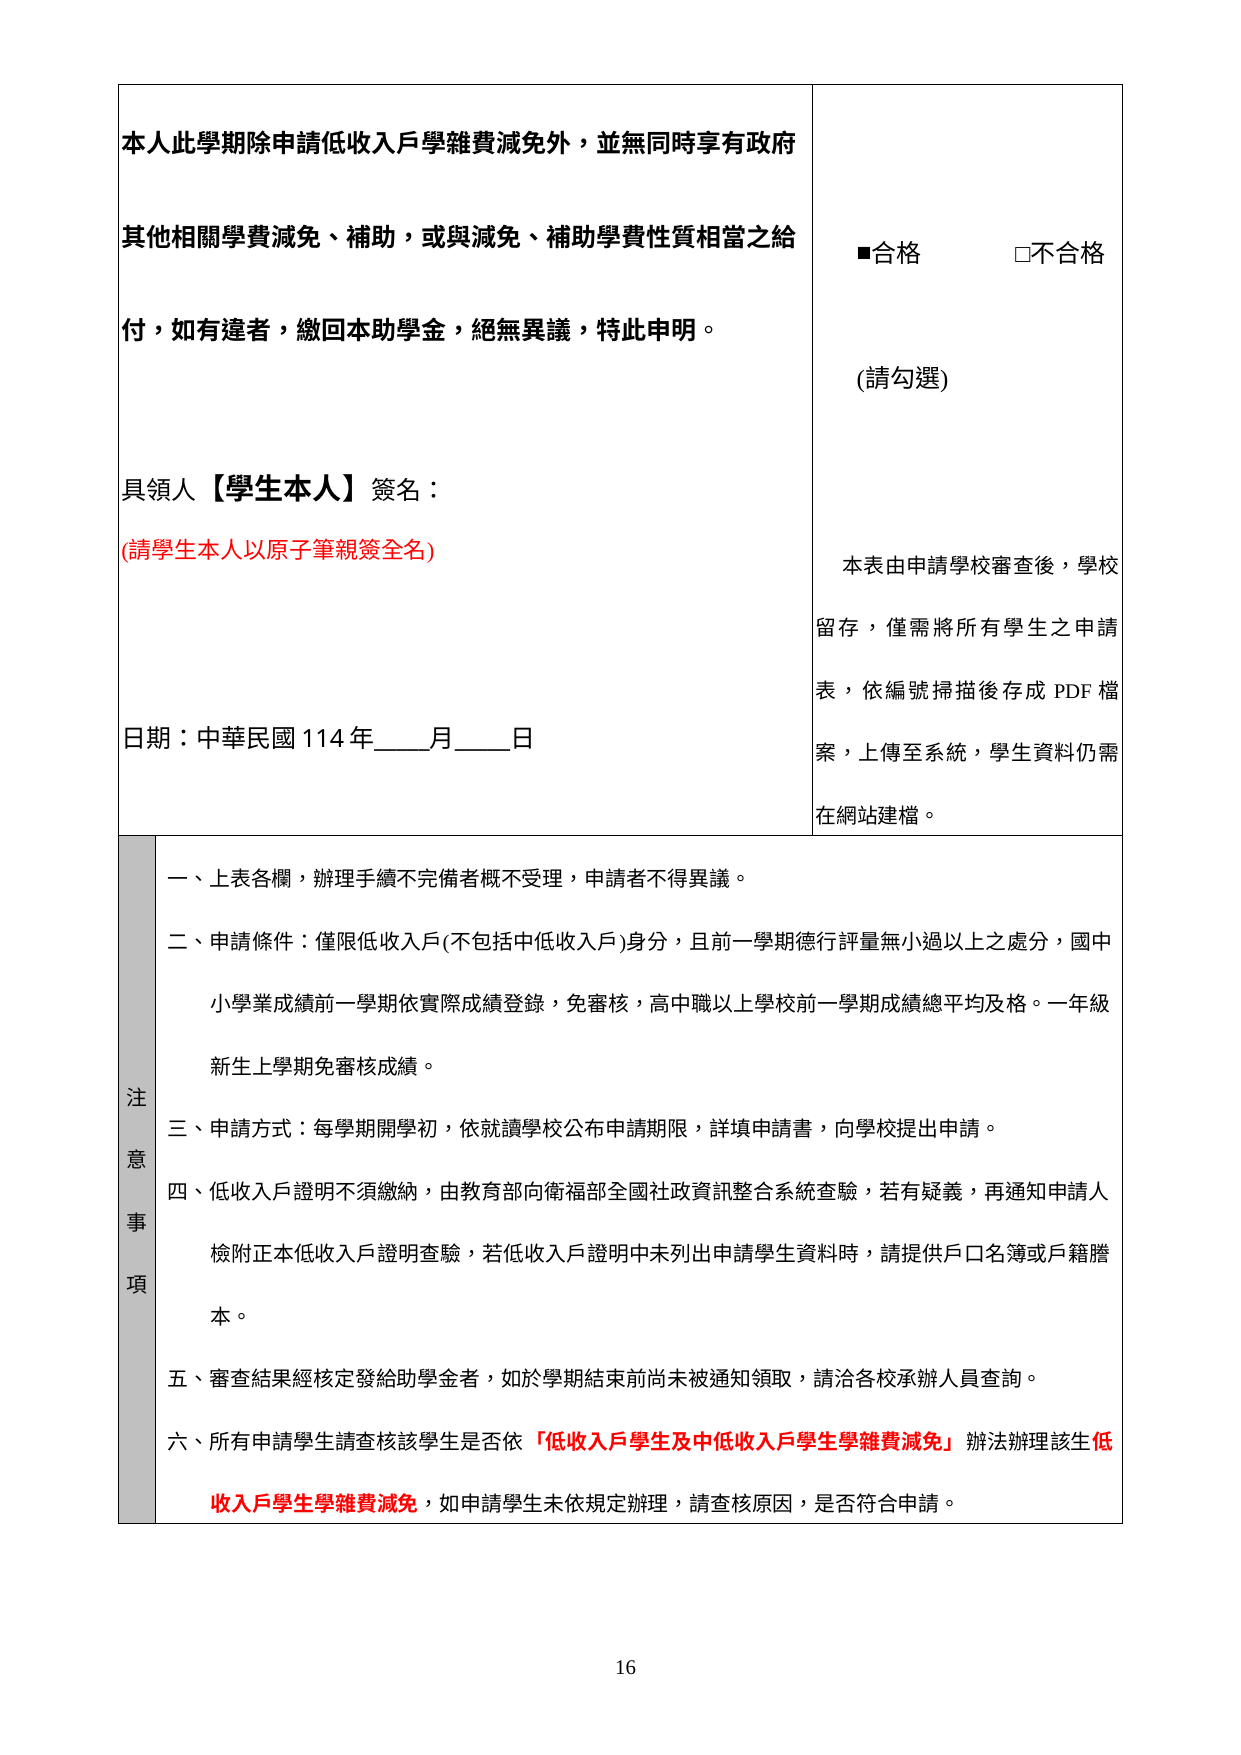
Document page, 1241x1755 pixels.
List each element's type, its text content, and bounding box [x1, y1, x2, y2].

table_cell 本人此學期除申請低收入戶學雜費減免外，並無同時享有政府其他相關學費減免、補助，或與減免、補助學費性質相當之給付，如有違者，繳回本助學金，絕無異議，特此申明。 具領人【學生本人】簽名： (請學生本人以原子筆親簽全名) 日期：中華民國114年_____月_____日 [119, 85, 812, 835]
table_cell 注 意 事 項 [119, 836, 155, 1523]
table_cell ■合格 □不合格 (請勾選) 本表由申請學校審查後，學校留存，僅需將所有學生之申請表，依編號掃描後存成PDF檔案，上傳至系統，學生資料仍需在網站建檔。 [813, 85, 1122, 835]
table_cell 一、上表各欄，辦理手續不完備者概不受理，申請者不得異議。 二、申請條件：僅限低收入戶(不包括中低收入戶)身分，且前一學期德行評量無小過以上之處分，國中小學業成績前一學期依實際成績登錄，免審核，高中職以上學校前一學期成績總平均及格。一年級新生上學期免審核成績。 三、申請方式：每學期開學初，依就讀學校公布申請期限，詳填申請書，向學校提出申請。 四、低收入戶證明不須繳納，由教育部向衛福部全國社政資訊整合系統查驗，若有疑義，再通知申請人檢附正本低收入戶證明查驗，若低收入戶證明中未列出申請學生資料時，請提供戶口名簿或戶籍謄本。 五、審查結果經核定發給助學金者，如於學期結束前尚未被通知領取，請洽各校承辦人員查詢。 六、所有申請學生請查核該學生是否依「低收入戶學生及中低收入戶學生學雜費減免」辦法辦理該生低收入戶學生學雜費減免，如申請學生未依規定辦理，請查核原因，是否符合申請。 [156, 836, 1122, 1523]
